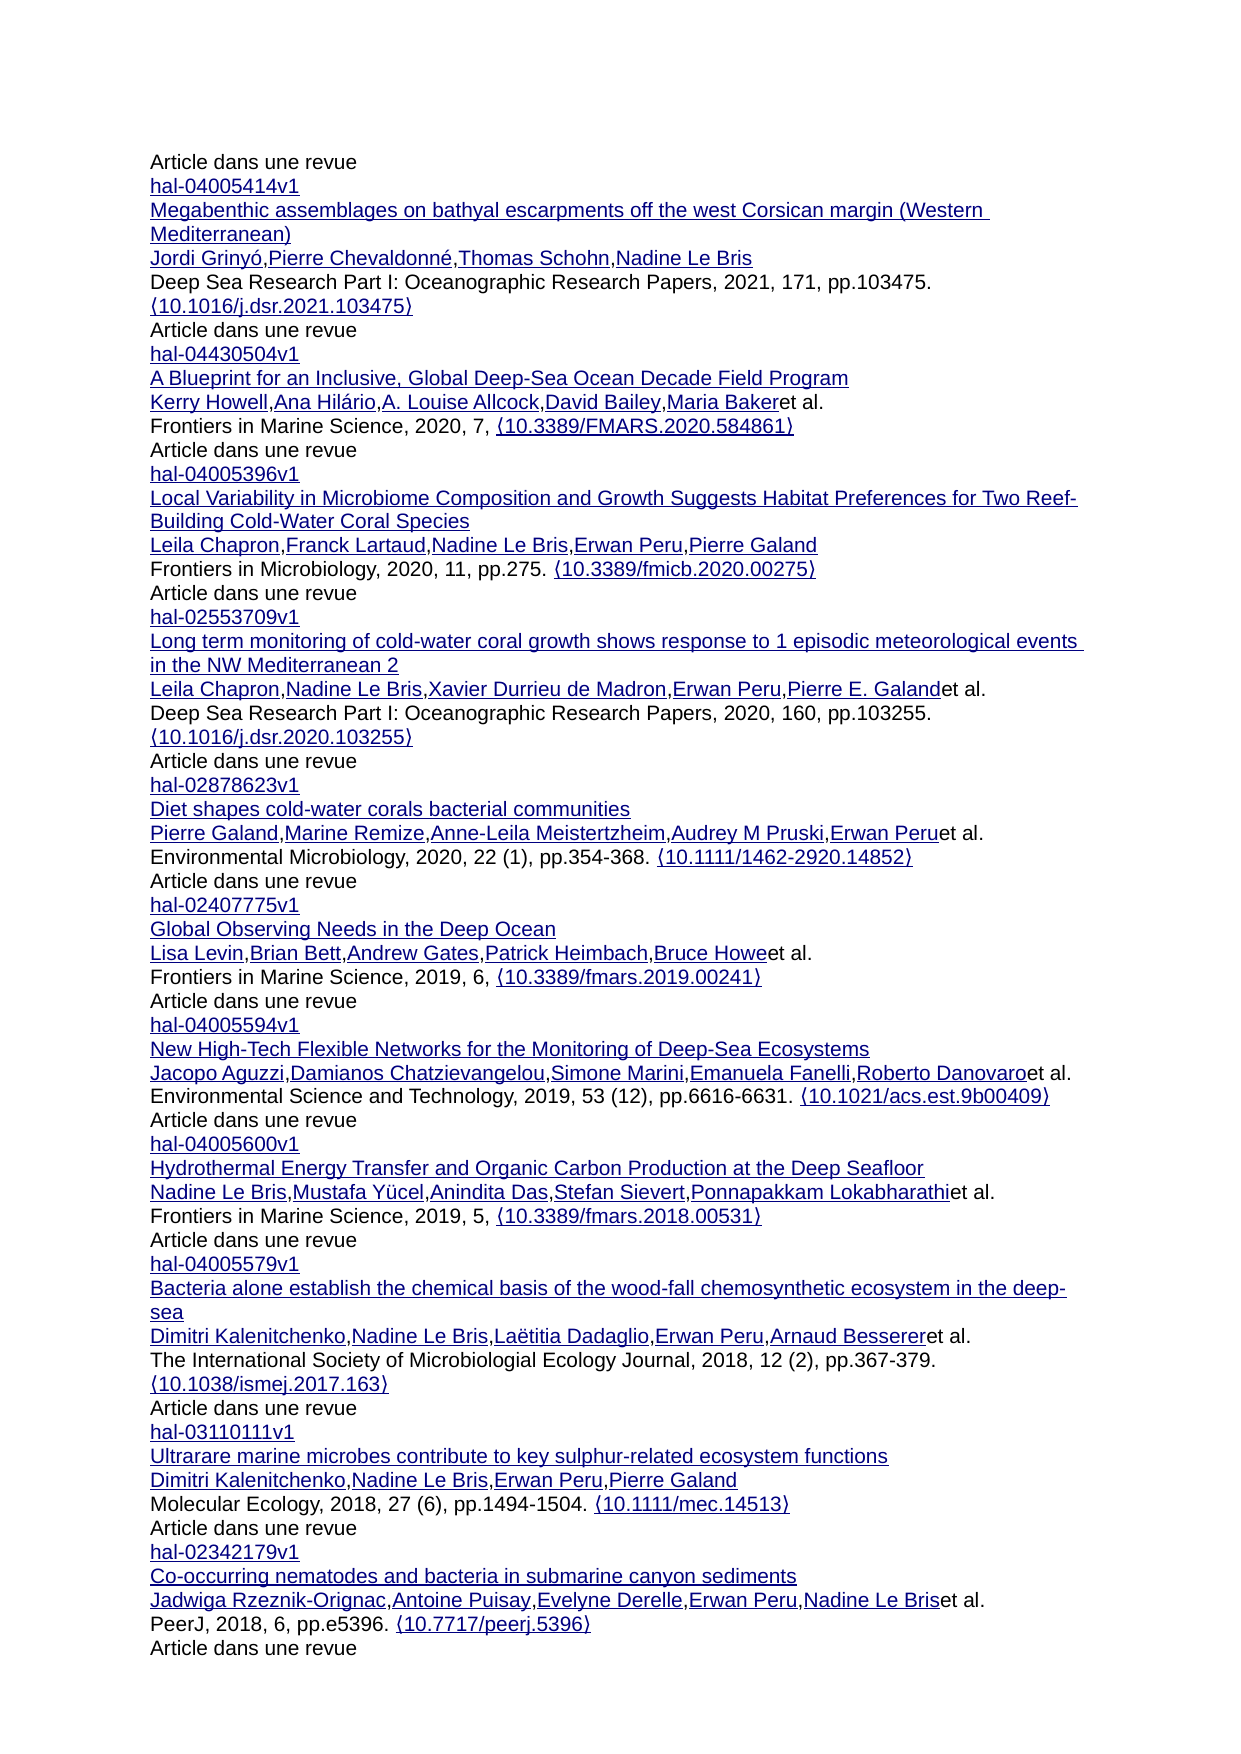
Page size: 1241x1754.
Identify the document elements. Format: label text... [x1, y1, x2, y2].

table_cell Diet shapes cold-water corals bacterial communities Pierre Galand,Marine Remize,Anne-Leila Meistertzheim,Audrey M Pruski,Erwan Peruet al. Environmental Microbiology, 2020, 22 (1), pp.354-368. ⟨10.1111/1462-2920.14852⟩ Article dans une revue hal-02407775v1 [150, 797, 1090, 917]
table_cell Local Variability in Microbiome Composition and Growth Suggests Habitat Preferences for Two Reef-Building Cold-Water Coral Species Leila Chapron,Franck Lartaud,Nadine Le Bris,Erwan Peru,Pierre Galand Frontiers in Microbiology, 2020, 11, pp.275. ⟨10.3389/fmicb.2020.00275⟩ Article dans une revue hal-02553709v1 [150, 485, 1090, 629]
table_cell Long term monitoring of cold-water coral growth shows response to 1 episodic meteorological events in the NW Mediterranean 2 Leila Chapron,Nadine Le Bris,Xavier Durrieu de Madron,Erwan Peru,Pierre E. Galandet al. Deep Sea Research Part I: Oceanographic Research Papers, 2020, 160, pp.103255. ⟨10.1016/j.dsr.2020.103255⟩ Article dans une revue hal-02878623v1 [150, 629, 1090, 797]
table_cell Co-occurring nematodes and bacteria in submarine canyon sediments Jadwiga Rzeznik-Orignac,Antoine Puisay,Evelyne Derelle,Erwan Peru,Nadine Le Briset al. PeerJ, 2018, 6, pp.e5396. ⟨10.7717/peerj.5396⟩ Article dans une revue [150, 1564, 1090, 1659]
table_cell A Blueprint for an Inclusive, Global Deep-Sea Ocean Decade Field Program Kerry Howell,Ana Hilário,A. Louise Allcock,David Bailey,Maria Bakeret al. Frontiers in Marine Science, 2020, 7, ⟨10.3389/FMARS.2020.584861⟩ Article dans une revue hal-04005396v1 [150, 366, 1090, 485]
table_cell Global Observing Needs in the Deep Ocean Lisa Levin,Brian Bett,Andrew Gates,Patrick Heimbach,Bruce Howeet al. Frontiers in Marine Science, 2019, 6, ⟨10.3389/fmars.2019.00241⟩ Article dans une revue hal-04005594v1 [150, 917, 1090, 1036]
table_cell Bacteria alone establish the chemical basis of the wood-fall chemosynthetic ecosystem in the deep-sea Dimitri Kalenitchenko,Nadine Le Bris,Laëtitia Dadaglio,Erwan Peru,Arnaud Bessereret al. The International Society of Microbiologial Ecology Journal, 2018, 12 (2), pp.367-379. ⟨10.1038/ismej.2017.163⟩ Article dans une revue hal-03110111v1 [150, 1276, 1090, 1444]
table_cell Megabenthic assemblages on bathyal escarpments off the west Corsican margin (Western Mediterranean) Jordi Grinyó,Pierre Chevaldonné,Thomas Schohn,Nadine Le Bris Deep Sea Research Part I: Oceanographic Research Papers, 2021, 171, pp.103475. ⟨10.1016/j.dsr.2021.103475⟩ Article dans une revue hal-04430504v1 [150, 198, 1090, 366]
table_cell Article dans une revue hal-04005414v1 [150, 150, 1090, 198]
table_cell Ultrarare marine microbes contribute to key sulphur-related ecosystem functions Dimitri Kalenitchenko,Nadine Le Bris,Erwan Peru,Pierre Galand Molecular Ecology, 2018, 27 (6), pp.1494-1504. ⟨10.1111/mec.14513⟩ Article dans une revue hal-02342179v1 [150, 1444, 1090, 1563]
table_cell New High-Tech Flexible Networks for the Monitoring of Deep-Sea Ecosystems Jacopo Aguzzi,Damianos Chatzievangelou,Simone Marini,Emanuela Fanelli,Roberto Danovaroet al. Environmental Science and Technology, 2019, 53 (12), pp.6616-6631. ⟨10.1021/acs.est.9b00409⟩ Article dans une revue hal-04005600v1 [150, 1036, 1090, 1156]
table_cell Hydrothermal Energy Transfer and Organic Carbon Production at the Deep Seafloor Nadine Le Bris,Mustafa Yücel,Anindita Das,Stefan Sievert,Ponnapakkam Lokabharathiet al. Frontiers in Marine Science, 2019, 5, ⟨10.3389/fmars.2018.00531⟩ Article dans une revue hal-04005579v1 [150, 1156, 1090, 1276]
